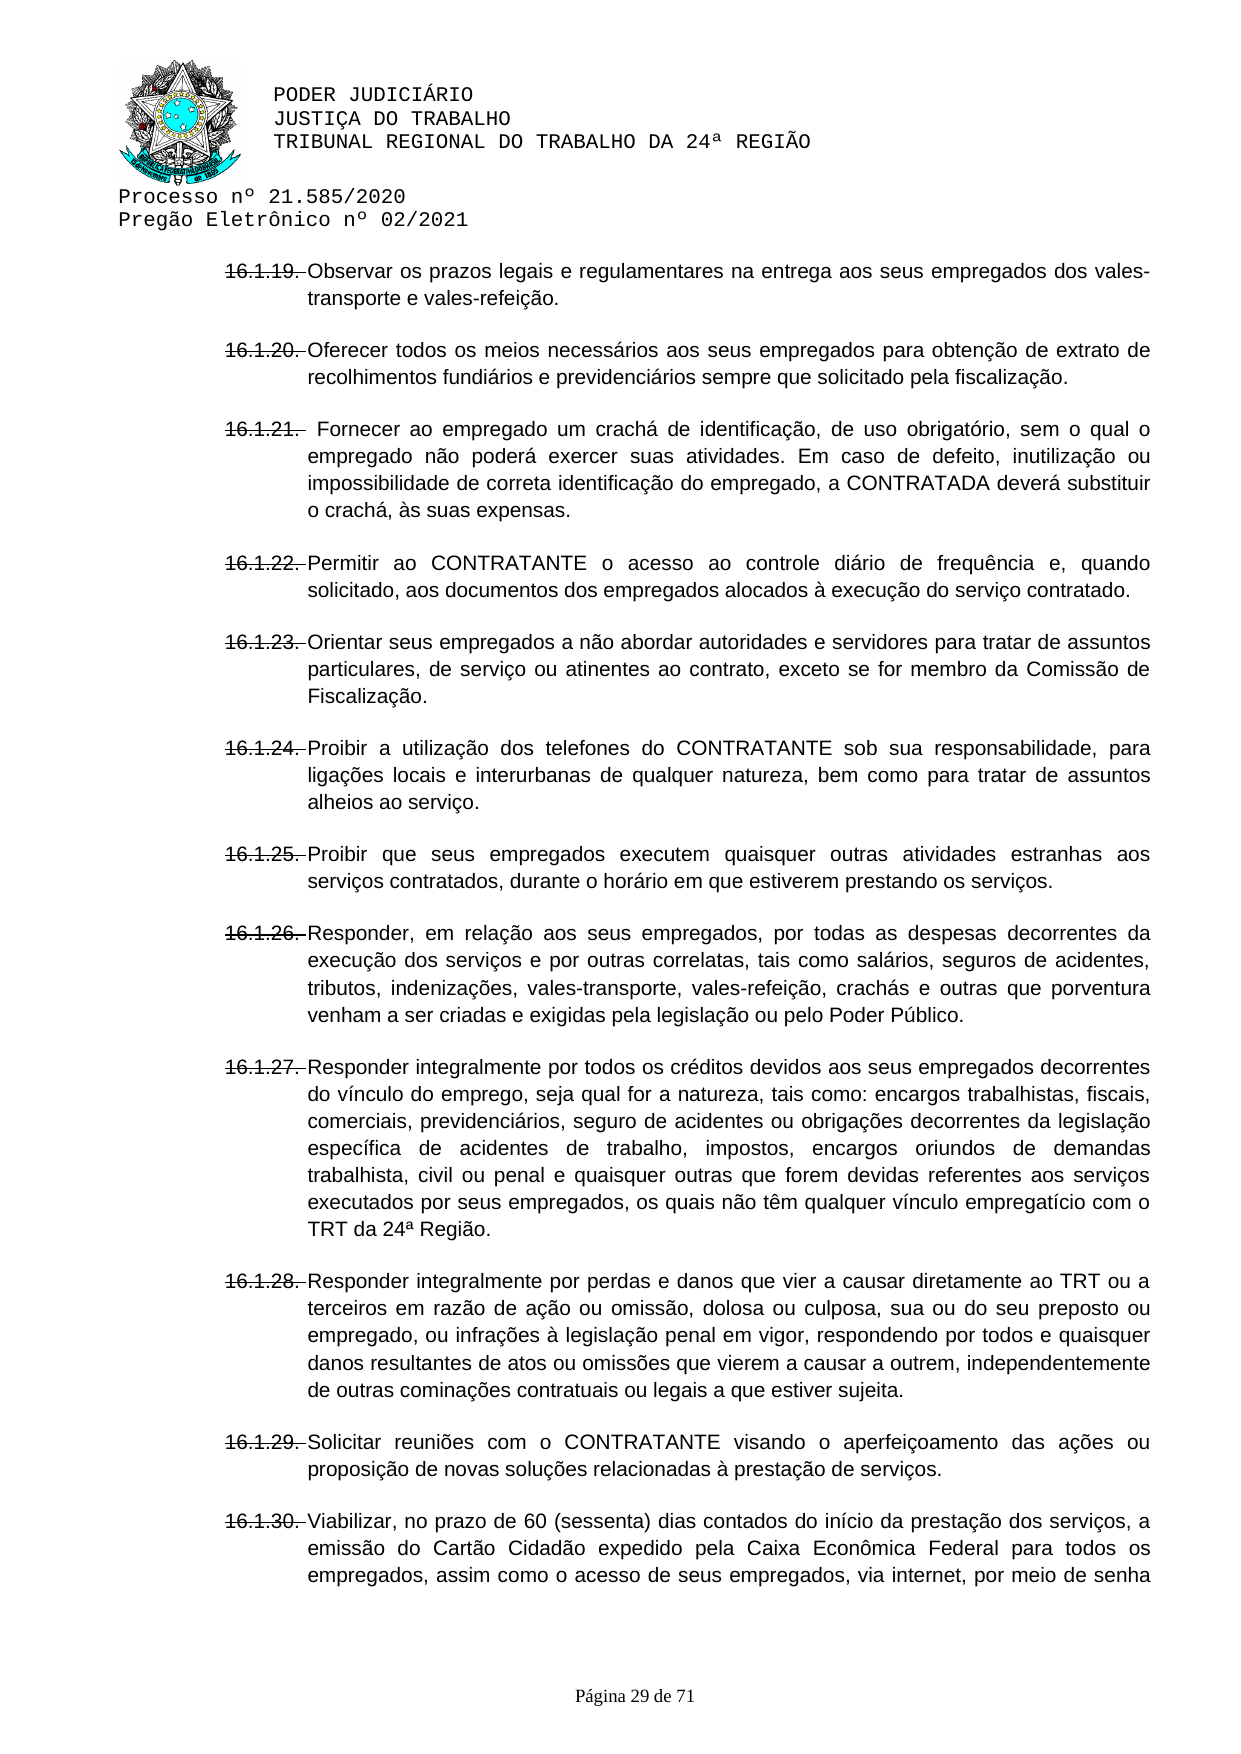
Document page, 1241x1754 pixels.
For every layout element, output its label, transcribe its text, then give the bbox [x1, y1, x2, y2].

subtitle Permitir ao CONTRATANTE o acesso ao controle diário de frequência e, quando solicitado, aos documentos dos empregados alocados à execução do serviço contratado. [224, 548, 1152, 602]
subtitle Proibir a utilização dos telefones do CONTRATANTE sob sua responsabilidade, para ligações locais e interurbanas de qualquer natureza, bem como para tratar de assuntos alheios ao serviço. [224, 734, 1152, 815]
subtitle Orientar seus empregados a não abordar autoridades e servidores para tratar de assuntos particulares, de serviço ou atinentes ao contrato, exceto se for membro da Comissão de Fiscalização. [224, 627, 1152, 709]
picture [118, 59, 243, 186]
subtitle Proibir que seus empregados executem quaisquer outras atividades estranhas aos serviços contratados, durante o horário em que estiverem prestando os serviços. [224, 840, 1152, 894]
subtitle Responder, em relação aos seus empregados, por todas as despesas decorrentes da execução dos serviços e por outras correlatas, tais como salários, seguros de acidentes, tributos, indenizações, vales-transporte, vales-refeição, crachás e outras que porventura venham a ser criadas e exigidas pela legislação ou pelo Poder Público. [224, 919, 1152, 1027]
subtitle Viabilizar, no prazo de 60 (sessenta) dias contados do início da prestação dos serviços, a emissão do Cartão Cidadão expedido pela Caixa Econômica Federal para todos os empregados, assim como o acesso de seus empregados, via internet, por meio de senha [224, 1507, 1152, 1588]
subtitle Responder integralmente por perdas e danos que vier a causar diretamente ao TRT ou a terceiros em razão de ação ou omissão, dolosa ou culposa, sua ou do seu preposto ou empregado, ou infrações à legislação penal em vigor, respondendo por todos e quaisquer danos resultantes de atos ou omissões que vierem a causar a outrem, independentemente de outras cominações contratuais ou legais a que estiver sujeita. [224, 1267, 1152, 1402]
subtitle Responder integralmente por todos os créditos devidos aos seus empregados decorrentes do vínculo do emprego, seja qual for a natureza, tais como: encargos trabalhistas, fiscais, comerciais, previdenciários, seguro de acidentes ou obrigações decorrentes da legislação específica de acidentes de trabalho, impostos, encargos oriundos de demandas trabalhista, civil ou penal e quaisquer outras que forem devidas referentes aos serviços executados por seus empregados, os quais não têm qualquer vínculo empregatício com o TRT da 24ª Região. [224, 1052, 1152, 1242]
subtitle Solicitar reuniões com o CONTRATANTE visando o aperfeiçoamento das ações ou proposição de novas soluções relacionadas à prestação de serviços. [224, 1427, 1152, 1482]
subtitle Oferecer todos os meios necessários aos seus empregados para obtenção de extrato de recolhimentos fundiários e previdenciários sempre que solicitado pela fiscalização. [224, 336, 1152, 390]
subtitle Fornecer ao empregado um crachá de identificação, de uso obrigatório, sem o qual o empregado não poderá exercer suas atividades. Em caso de defeito, inutilização ou impossibilidade de correta identificação do empregado, a CONTRATADA deverá substituir o crachá, às suas expensas. [224, 415, 1152, 523]
subtitle Observar os prazos legais e regulamentares na entrega aos seus empregados dos vales-transporte e vales-refeição. [224, 257, 1152, 311]
